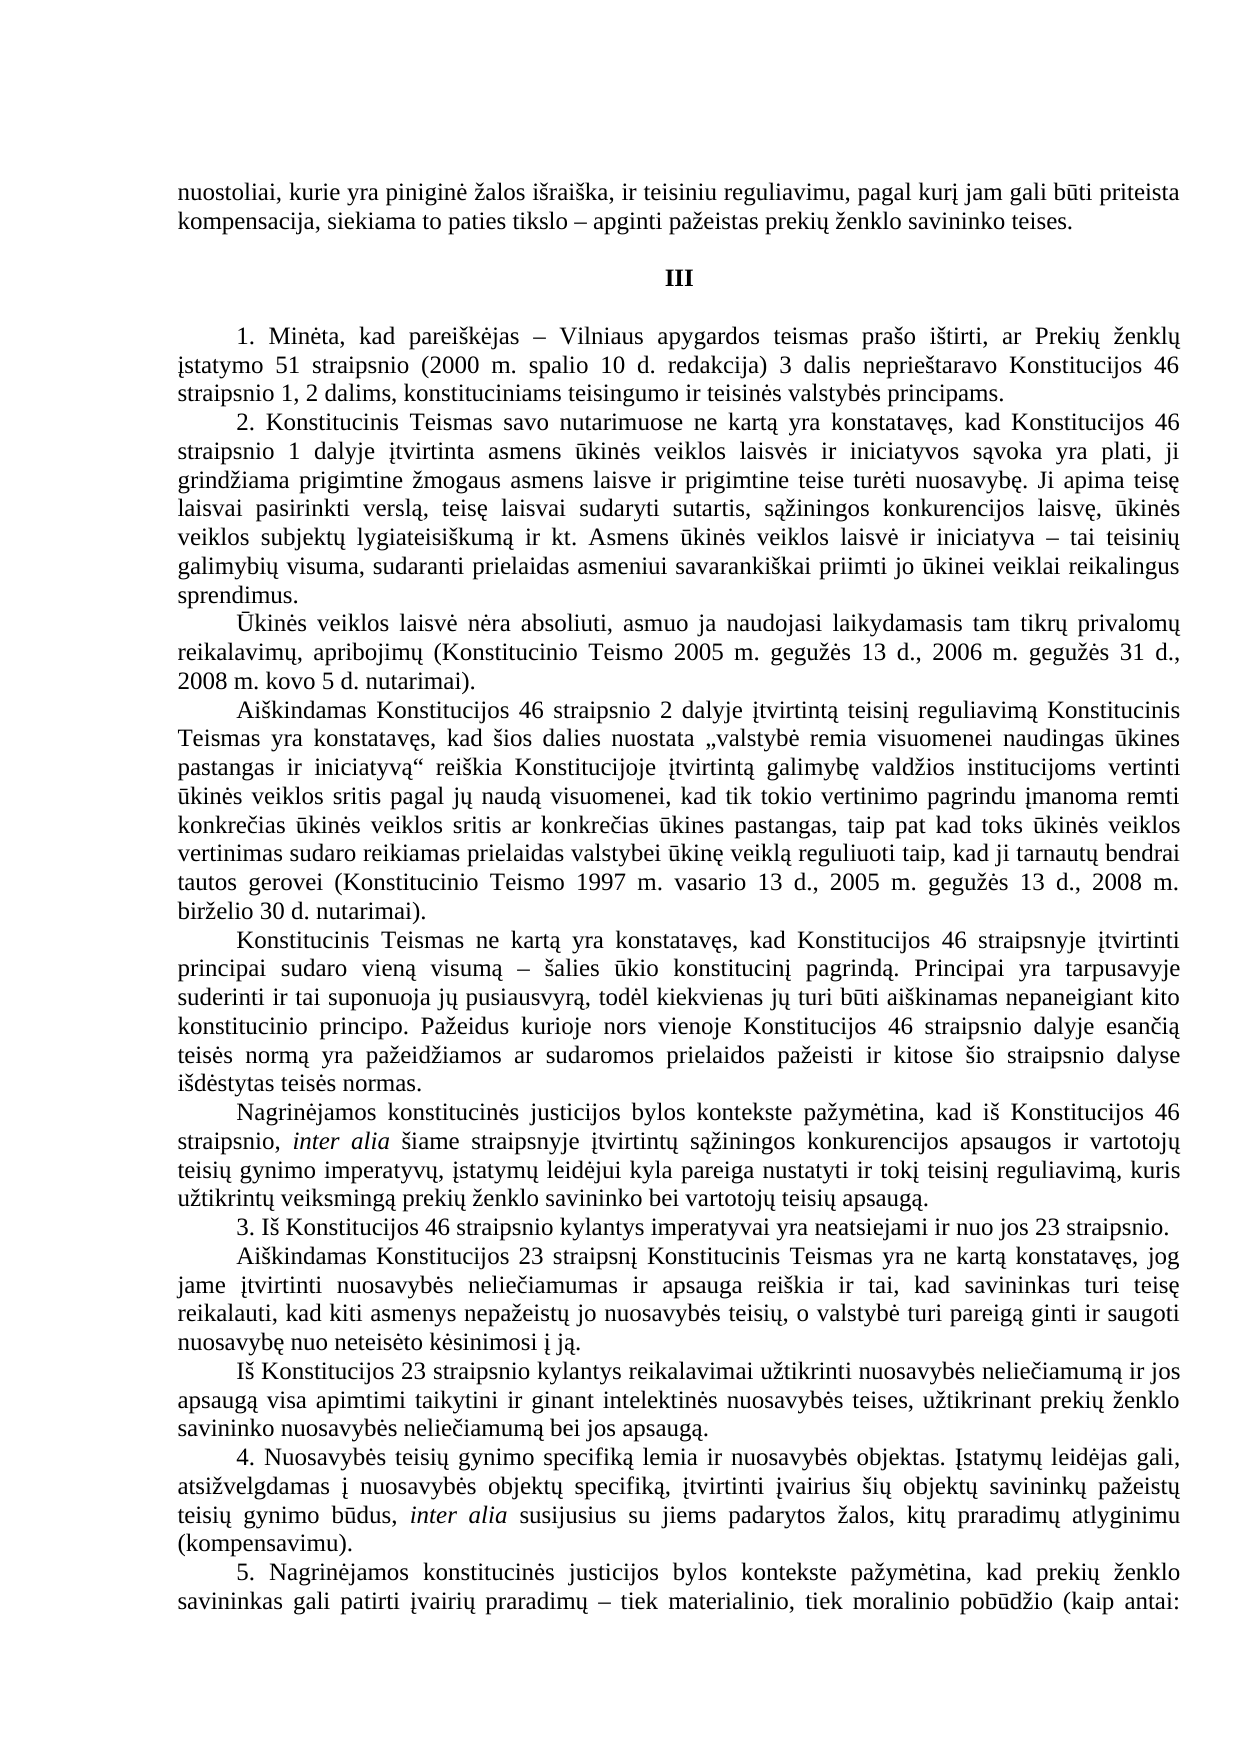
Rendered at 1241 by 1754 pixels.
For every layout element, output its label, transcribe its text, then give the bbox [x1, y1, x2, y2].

text Iš Konstitucijos 23 straipsnio kylantys reikalavimai užtikrinti nuosavybės neliečiamumą ir jos apsaugą visa apimtimi taikytini ir ginant intelektinės nuosavybės teises, užtikrinant prekių ženklo savininko nuosavybės neliečiamumą bei jos apsaugą. [177, 1356, 1181, 1442]
text 5. Nagrinėjamos konstitucinės justicijos bylos kontekste pažymėtina, kad prekių ženklo savininkas gali patirti įvairių praradimų – tiek materialinio, tiek moralinio pobūdžio (kaip antai: [177, 1557, 1181, 1615]
text III [177, 263, 1181, 292]
text 4. Nuosavybės teisių gynimo specifiką lemia ir nuosavybės objektas. Įstatymų leidėjas gali, atsižvelgdamas į nuosavybės objektų specifiką, įtvirtinti įvairius šių objektų savininkų pažeistų teisių gynimo būdus, inter alia susijusius su jiems padarytos žalos, kitų praradimų atlyginimu (kompensavimu). [177, 1442, 1181, 1557]
text 2. Konstitucinis Teismas savo nutarimuose ne kartą yra konstatavęs, kad Konstitucijos 46 straipsnio 1 dalyje įtvirtinta asmens ūkinės veiklos laisvės ir iniciatyvos sąvoka yra plati, ji grindžiama prigimtine žmogaus asmens laisve ir prigimtine teise turėti nuosavybę. Ji apima teisę laisvai pasirinkti verslą, teisę laisvai sudaryti sutartis, sąžiningos konkurencijos laisvę, ūkinės veiklos subjektų lygiateisiškumą ir kt. Asmens ūkinės veiklos laisvė ir iniciatyva – tai teisinių galimybių visuma, sudaranti prielaidas asmeniui savarankiškai priimti jo ūkinei veiklai reikalingus sprendimus. [177, 407, 1181, 608]
text Nagrinėjamos konstitucinės justicijos bylos kontekste pažymėtina, kad iš Konstitucijos 46 straipsnio, inter alia šiame straipsnyje įtvirtintų sąžiningos konkurencijos apsaugos ir vartotojų teisių gynimo imperatyvų, įstatymų leidėjui kyla pareiga nustatyti ir tokį teisinį reguliavimą, kuris užtikrintų veiksmingą prekių ženklo savininko bei vartotojų teisių apsaugą. [177, 1097, 1181, 1212]
text nuostoliai, kurie yra piniginė žalos išraiška, ir teisiniu reguliavimu, pagal kurį jam gali būti priteista kompensacija, siekiama to paties tikslo – apginti pažeistas prekių ženklo savininko teises. [177, 177, 1181, 235]
text Konstitucinis Teismas ne kartą yra konstatavęs, kad Konstitucijos 46 straipsnyje įtvirtinti principai sudaro vieną visumą – šalies ūkio konstitucinį pagrindą. Principai yra tarpusavyje suderinti ir tai suponuoja jų pusiausvyrą, todėl kiekvienas jų turi būti aiškinamas nepaneigiant kito konstitucinio principo. Pažeidus kurioje nors vienoje Konstitucijos 46 straipsnio dalyje esančią teisės normą yra pažeidžiamos ar sudaromos prielaidos pažeisti ir kitose šio straipsnio dalyse išdėstytas teisės normas. [177, 925, 1181, 1097]
text 1. Minėta, kad pareiškėjas – Vilniaus apygardos teismas prašo ištirti, ar Prekių ženklų įstatymo 51 straipsnio (2000 m. spalio 10 d. redakcija) 3 dalis neprieštaravo Konstitucijos 46 straipsnio 1, 2 dalims, konstituciniams teisingumo ir teisinės valstybės principams. [177, 321, 1181, 407]
text Aiškindamas Konstitucijos 23 straipsnį Konstitucinis Teismas yra ne kartą konstatavęs, jog jame įtvirtinti nuosavybės neliečiamumas ir apsauga reiškia ir tai, kad savininkas turi teisę reikalauti, kad kiti asmenys nepažeistų jo nuosavybės teisių, o valstybė turi pareigą ginti ir saugoti nuosavybę nuo neteisėto kėsinimosi į ją. [177, 1241, 1181, 1356]
text Aiškindamas Konstitucijos 46 straipsnio 2 dalyje įtvirtintą teisinį reguliavimą Konstitucinis Teismas yra konstatavęs, kad šios dalies nuostata „valstybė remia visuomenei naudingas ūkines pastangas ir iniciatyvą“ reiškia Konstitucijoje įtvirtintą galimybę valdžios institucijoms vertinti ūkinės veiklos sritis pagal jų naudą visuomenei, kad tik tokio vertinimo pagrindu įmanoma remti konkrečias ūkinės veiklos sritis ar konkrečias ūkines pastangas, taip pat kad toks ūkinės veiklos vertinimas sudaro reikiamas prielaidas valstybei ūkinę veiklą reguliuoti taip, kad ji tarnautų bendrai tautos gerovei (Konstitucinio Teismo 1997 m. vasario 13 d., 2005 m. gegužės 13 d., 2008 m. birželio 30 d. nutarimai). [177, 695, 1181, 925]
text 3. Iš Konstitucijos 46 straipsnio kylantys imperatyvai yra neatsiejami ir nuo jos 23 straipsnio. [177, 1212, 1181, 1241]
text Ūkinės veiklos laisvė nėra absoliuti, asmuo ja naudojasi laikydamasis tam tikrų privalomų reikalavimų, apribojimų (Konstitucinio Teismo 2005 m. gegužės 13 d., 2006 m. gegužės 31 d., 2008 m. kovo 5 d. nutarimai). [177, 608, 1181, 695]
